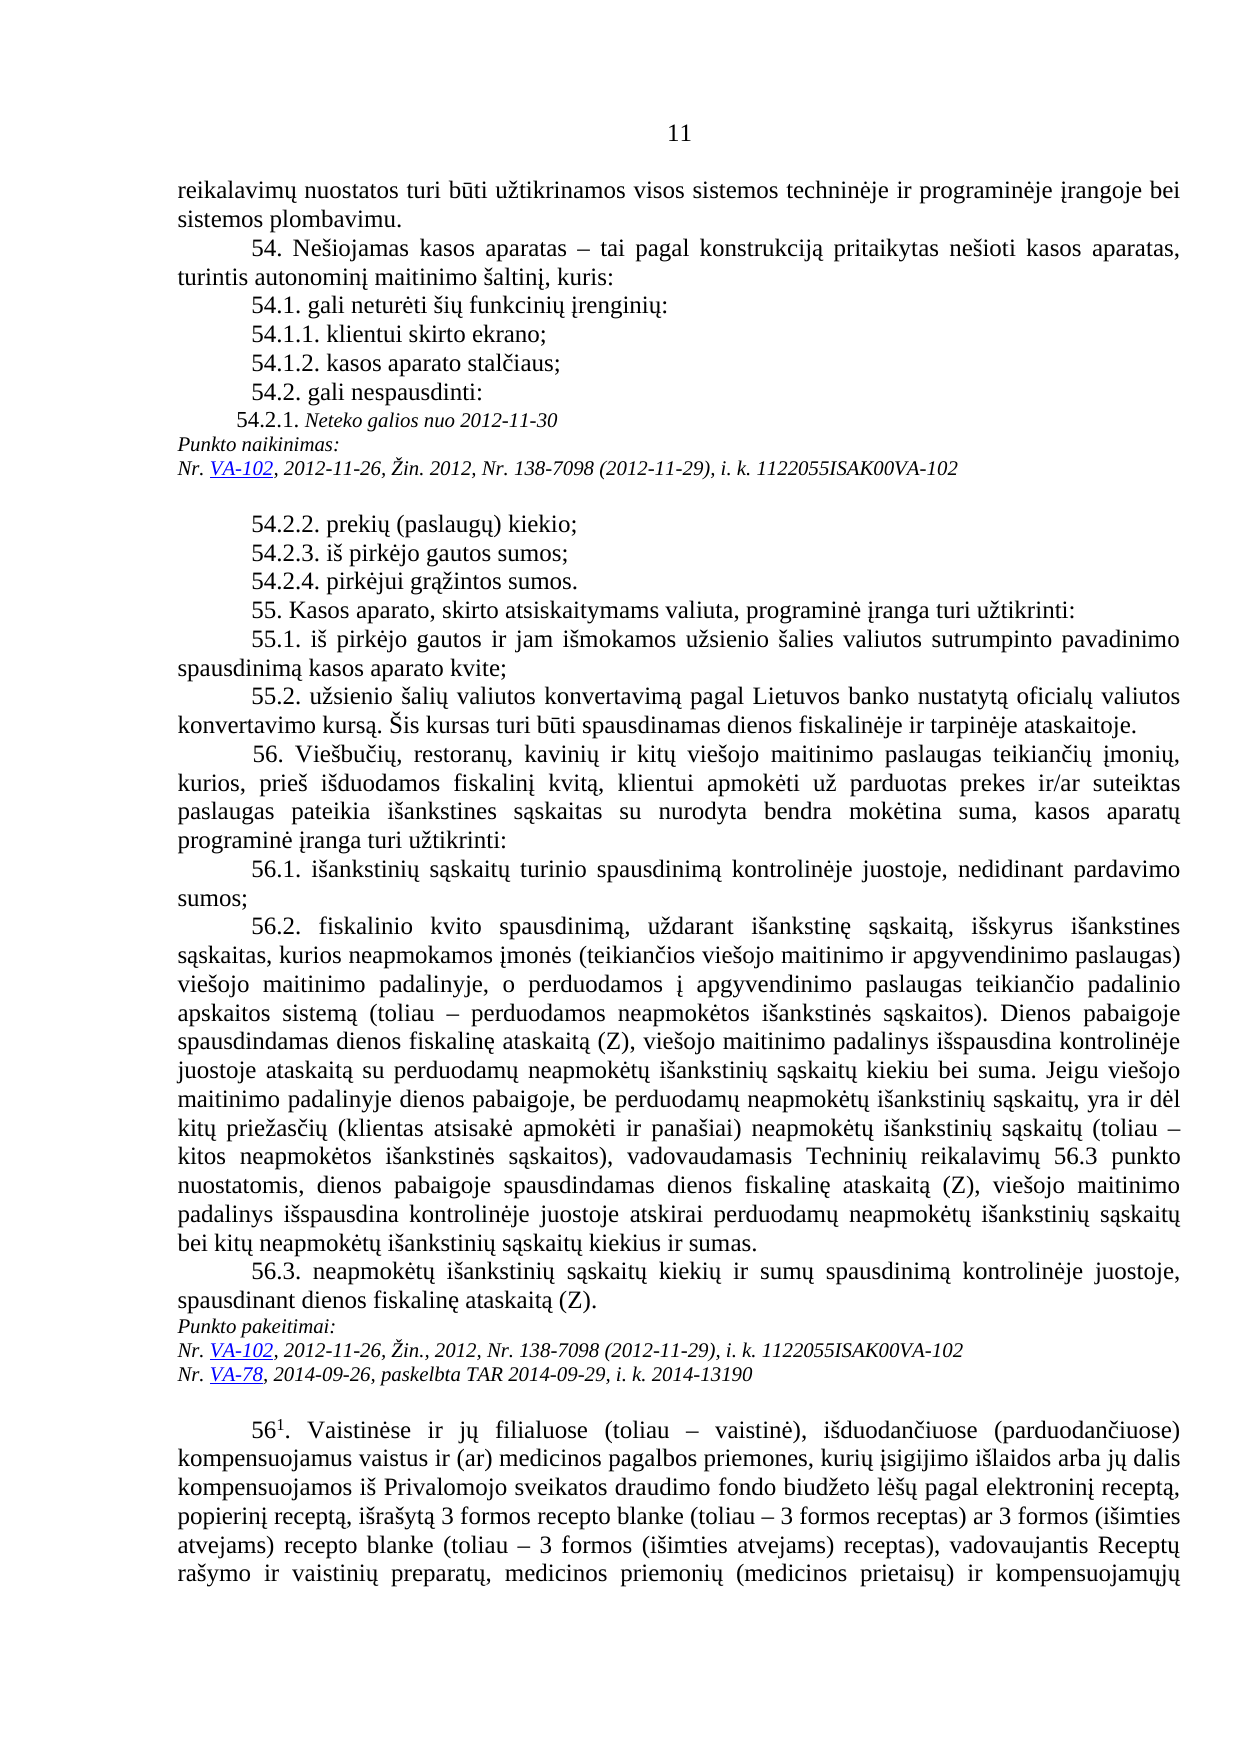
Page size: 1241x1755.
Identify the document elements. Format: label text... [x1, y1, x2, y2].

text 54.1. gali neturėti šių funkcinių įrenginių: [177, 291, 1181, 319]
text 54. Nešiojamas kasos aparatas – tai pagal konstrukciją pritaikytas nešioti kasos aparatas, turintis autonominį maitinimo šaltinį, kuris: [177, 233, 1181, 291]
text 55.2. užsienio šalių valiutos konvertavimą pagal Lietuvos banko nustatytą oficialų valiutos konvertavimo kursą. Šis kursas turi būti spausdinamas dienos fiskalinėje ir tarpinėje ataskaitoje. [177, 681, 1181, 739]
text 54.2.4. pirkėjui grąžintos sumos. [177, 566, 1181, 595]
text 54.2.3. iš pirkėjo gautos sumos; [177, 538, 1181, 566]
text 55.1. iš pirkėjo gautos ir jam išmokamos užsienio šalies valiutos sutrumpinto pavadinimo spausdinimą kasos aparato kvite; [177, 624, 1181, 681]
text 56.1. išankstinių sąskaitų turinio spausdinimą kontrolinėje juostoje, nedidinant pardavimo sumos; [177, 854, 1181, 911]
text Punkto naikinimas: [177, 432, 1181, 456]
text 56.2. fiskalinio kvito spausdinimą, uždarant išankstinę sąskaitą, išskyrus išankstines sąskaitas, kurios neapmokamos įmonės (teikiančios viešojo maitinimo ir apgyvendinimo paslaugas) viešojo maitinimo padalinyje, o perduodamos į apgyvendinimo paslaugas teikiančio padalinio apskaitos sistemą (toliau – perduodamos neapmokėtos išankstinės sąskaitos). Dienos pabaigoje spausdindamas dienos fiskalinę ataskaitą (Z), viešojo maitinimo padalinys išspausdina kontrolinėje juostoje ataskaitą su perduodamų neapmokėtų išankstinių sąskaitų kiekiu bei suma. Jeigu viešojo maitinimo padalinyje dienos pabaigoje, be perduodamų neapmokėtų išankstinių sąskaitų, yra ir dėl kitų priežasčių (klientas atsisakė apmokėti ir panašiai) neapmokėtų išankstinių sąskaitų (toliau – kitos neapmokėtos išankstinės sąskaitos), vadovaudamasis Techninių reikalavimų 56.3 punkto nuostatomis, dienos pabaigoje spausdindamas dienos fiskalinę ataskaitą (Z), viešojo maitinimo padalinys išspausdina kontrolinėje juostoje atskirai perduodamų neapmokėtų išankstinių sąskaitų bei kitų neapmokėtų išankstinių sąskaitų kiekius ir sumas. [177, 911, 1181, 1256]
text 54.1.2. kasos aparato stalčiaus; [177, 348, 1181, 377]
text reikalavimų nuostatos turi būti užtikrinamos visos sistemos techninėje ir programinėje įrangoje bei sistemos plombavimu. [177, 176, 1181, 233]
text 56.3. neapmokėtų išankstinių sąskaitų kiekių ir sumų spausdinimą kontrolinėje juostoje, spausdinant dienos fiskalinę ataskaitą (Z). [177, 1256, 1181, 1314]
text 561. Vaistinėse ir jų filialuose (toliau – vaistinė), išduodančiuose (parduodančiuose) kompensuojamus vaistus ir (ar) medicinos pagalbos priemones, kurių įsigijimo išlaidos arba jų dalis kompensuojamos iš Privalomojo sveikatos draudimo fondo biudžeto lėšų pagal elektroninį receptą, popierinį receptą, išrašytą 3 formos recepto blanke (toliau – 3 formos receptas) ar 3 formos (išimties atvejams) recepto blanke (toliau – 3 formos (išimties atvejams) receptas), vadovaujantis Receptų rašymo ir vaistinių preparatų, medicinos priemonių (medicinos prietaisų) ir kompensuojamųjų [177, 1415, 1181, 1587]
text 56. Viešbučių, restoranų, kavinių ir kitų viešojo maitinimo paslaugas teikiančių įmonių, kurios, prieš išduodamos fiskalinį kvitą, klientui apmokėti už parduotas prekes ir/ar suteiktas paslaugas pateikia išankstines sąskaitas su nurodyta bendra mokėtina suma, kasos aparatų programinė įranga turi užtikrinti: [177, 739, 1181, 854]
text Nr. VA-102, 2012-11-26, Žin., 2012, Nr. 138-7098 (2012-11-29), i. k. 1122055ISAK00VA-102 [177, 1338, 1181, 1362]
text 54.2.1. Neteko galios nuo 2012-11-30 [177, 406, 1181, 432]
text 54.1.1. klientui skirto ekrano; [177, 319, 1181, 348]
text Punkto pakeitimai: [177, 1314, 1181, 1338]
text 54.2. gali nespausdinti: [177, 377, 1181, 406]
text 54.2.2. prekių (paslaugų) kiekio; [177, 509, 1181, 538]
text 55. Kasos aparato, skirto atsiskaitymams valiuta, programinė įranga turi užtikrinti: [177, 595, 1181, 624]
text Nr. VA-78, 2014-09-26, paskelbta TAR 2014-09-29, i. k. 2014-13190 [177, 1362, 1181, 1386]
text Nr. VA-102, 2012-11-26, Žin. 2012, Nr. 138-7098 (2012-11-29), i. k. 1122055ISAK00VA-102 [177, 456, 1181, 480]
